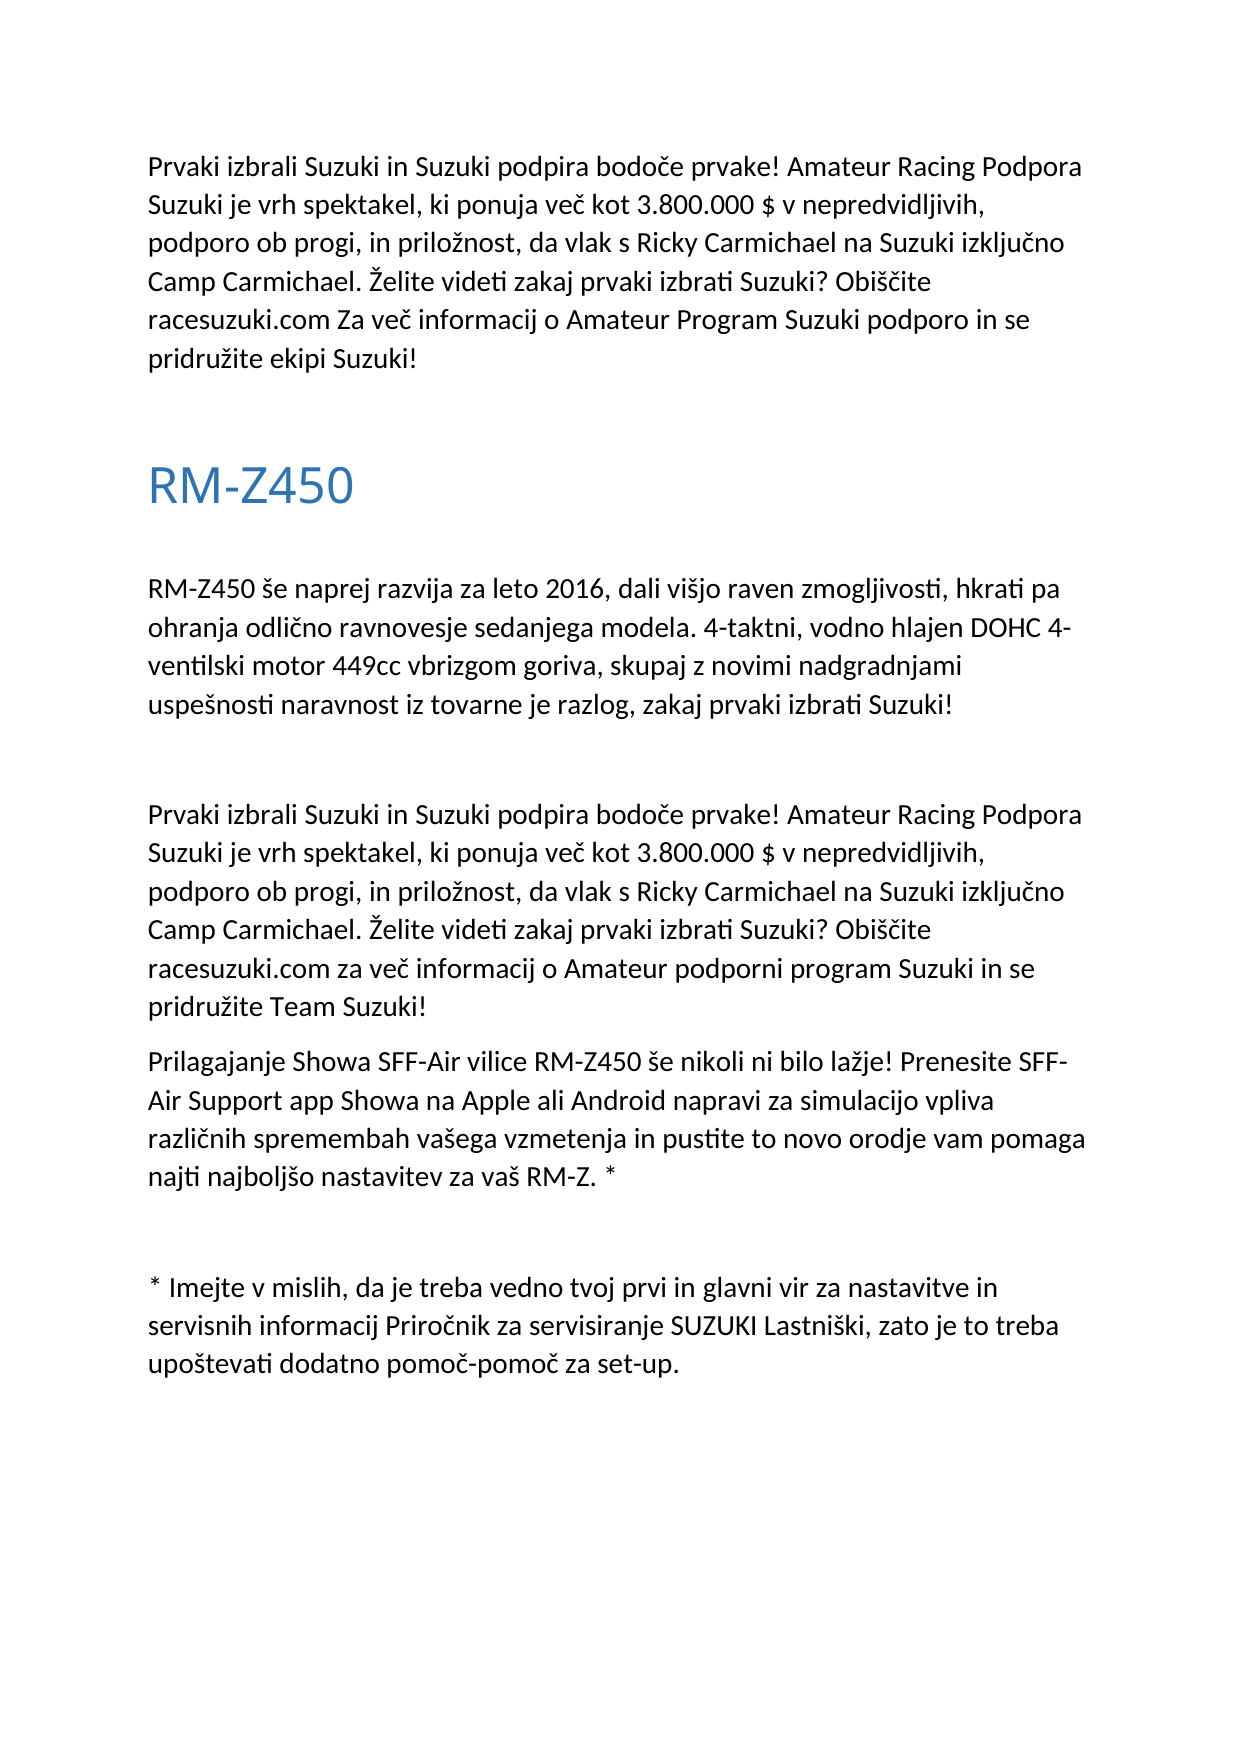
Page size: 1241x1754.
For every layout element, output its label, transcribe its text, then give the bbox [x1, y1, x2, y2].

subtitle RM-Z450 [148, 450, 1093, 518]
text * Imejte v mislih, da je treba vedno tvoj prvi in ​​glavni vir za nastavitve in servisnih informacij Priročnik za servisiranje SUZUKI Lastniški, zato je to treba upoštevati dodatno pomoč-pomoč za set-up. [148, 1269, 1093, 1381]
text Prvaki izbrali Suzuki in Suzuki podpira bodoče prvake! Amateur Racing Podpora Suzuki je vrh spektakel, ki ponuja več kot 3.800.000 $ v nepredvidljivih, podporo ob progi, in priložnost, da vlak s Ricky Carmichael na Suzuki izključno Camp Carmichael. Želite videti zakaj prvaki izbrati Suzuki? Obiščite racesuzuki.com Za več informacij o Amateur Program Suzuki podporo in se pridružite ekipi Suzuki! [148, 148, 1093, 375]
text Prilagajanje Showa SFF-Air vilice RM-Z450 še nikoli ni bilo lažje! Prenesite SFF-Air Support app Showa na Apple ali Android napravi za simulacijo vpliva različnih spremembah vašega vzmetenja in pustite to novo orodje vam pomaga najti najboljšo nastavitev za vaš RM-Z. * [148, 1043, 1093, 1194]
text Prvaki izbrali Suzuki in Suzuki podpira bodoče prvake! Amateur Racing Podpora Suzuki je vrh spektakel, ki ponuja več kot 3.800.000 $ v nepredvidljivih, podporo ob progi, in priložnost, da vlak s Ricky Carmichael na Suzuki izključno Camp Carmichael. Želite videti zakaj prvaki izbrati Suzuki? Obiščite racesuzuki.com za več informacij o Amateur podporni program Suzuki in se pridružite Team Suzuki! [148, 796, 1093, 1024]
text RM-Z450 še naprej razvija za leto 2016, dali višjo raven zmogljivosti, hkrati pa ohranja odlično ravnovesje sedanjega modela. 4-taktni, vodno hlajen DOHC 4-ventilski motor 449cc vbrizgom goriva, skupaj z novimi nadgradnjami uspešnosti naravnost iz tovarne je razlog, zakaj prvaki izbrati Suzuki! [148, 570, 1093, 721]
